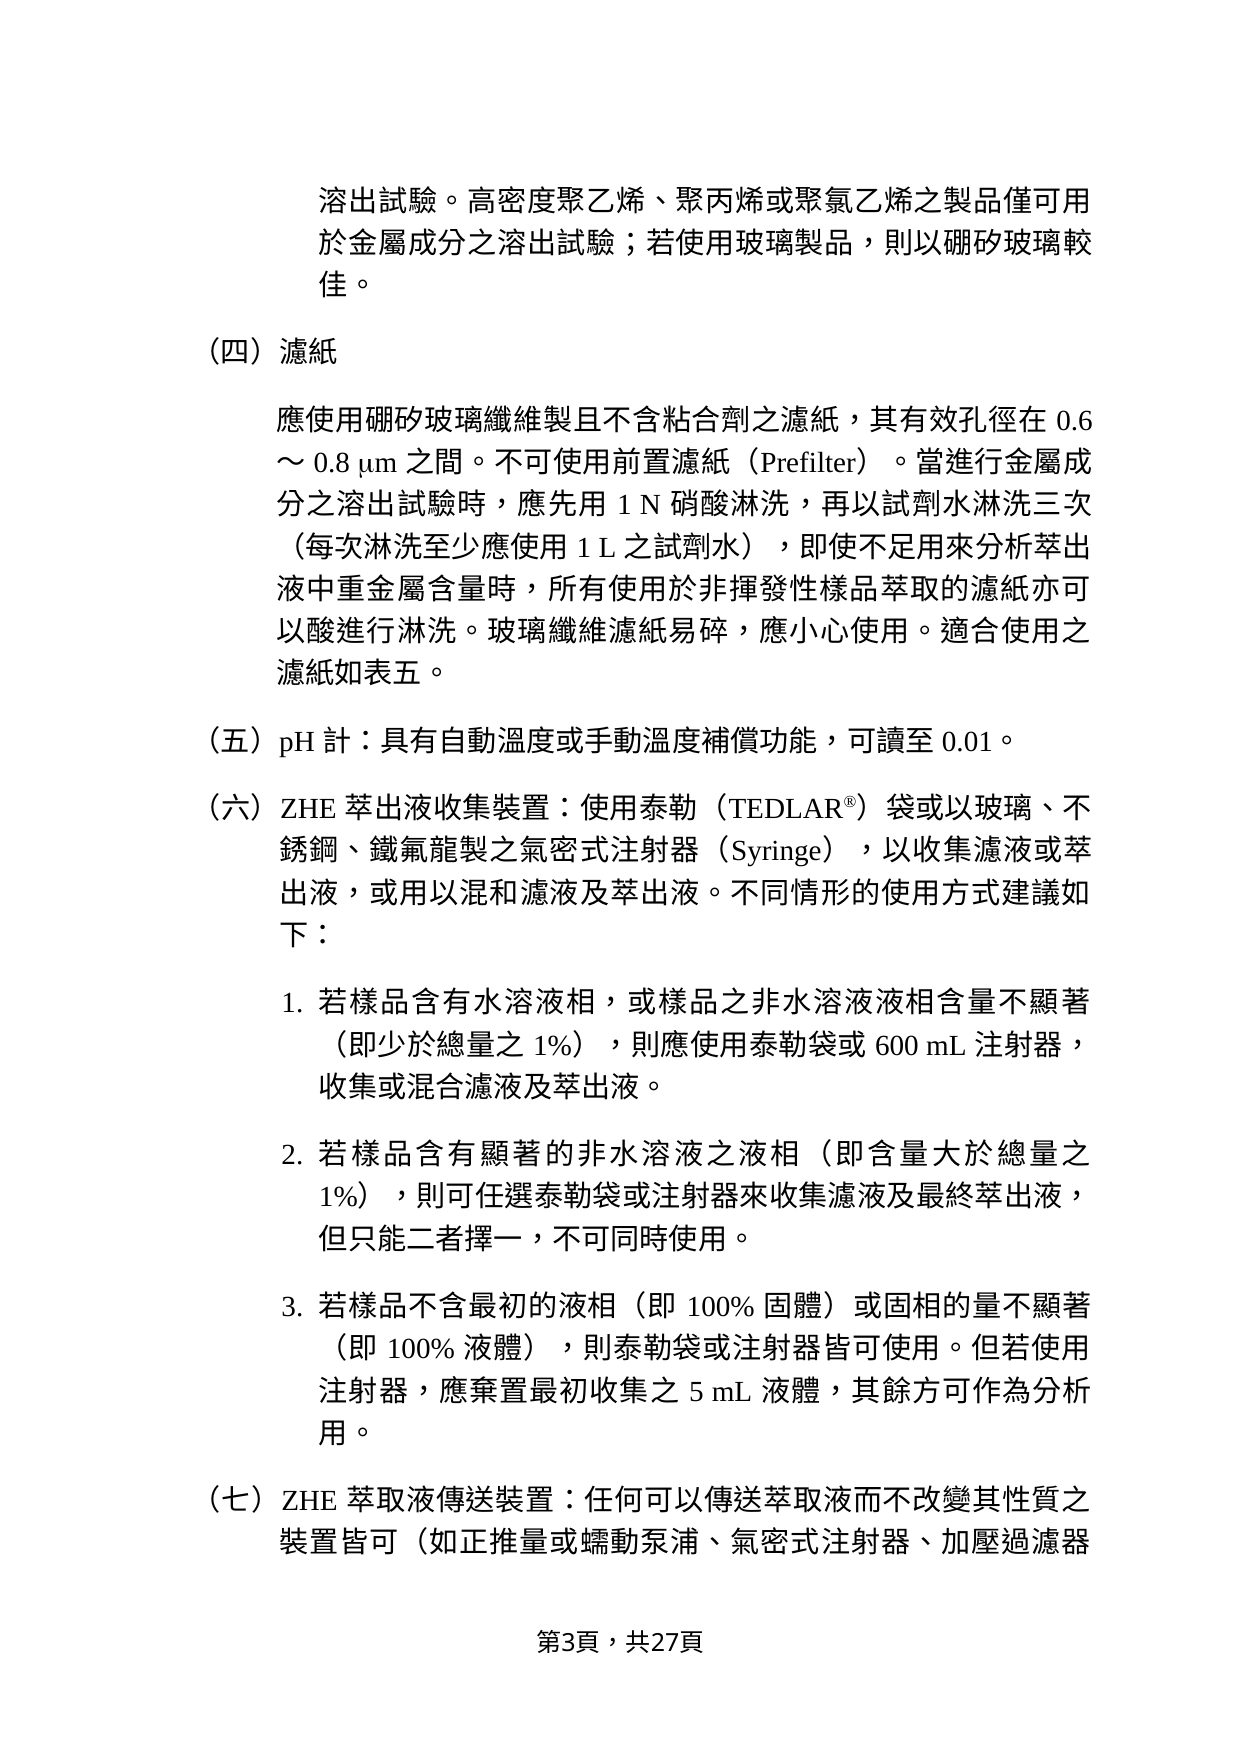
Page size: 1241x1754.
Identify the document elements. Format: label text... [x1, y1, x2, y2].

list 若樣品不含最初的液相（即 100% 固體）或固相的量不顯著（即 100% 液體），則泰勒袋或注射器皆可使用。但若使用注射器，應棄置最初收集之 5 mL 液體，其餘方可作為分析用。 [281, 1283, 1092, 1452]
text 應使用硼矽玻璃纖維製且不含粘合劑之濾紙，其有效孔徑在 0.6 ～ 0.8 m 之間。不可使用前置濾紙（Prefilter）。當進行金屬成分之溶出試驗時，應先用 1 N 硝酸淋洗，再以試劑水淋洗三次（每次淋洗至少應使用 1 L 之試劑水），即使不足用來分析萃出液中重金屬含量時，所有使用於非揮發性樣品萃取的濾紙亦可以酸進行淋洗。玻璃纖維濾紙易碎，應小心使用。適合使用之濾紙如表五。 [276, 396, 1092, 692]
list 溶出試驗。高密度聚乙烯、聚丙烯或聚氯乙烯之製品僅可用於金屬成分之溶出試驗；若使用玻璃製品，則以硼矽玻璃較佳。 [281, 177, 1092, 304]
text （五）pH 計：具有自動溫度或手動溫度補償功能，可讀至 0.01。 [191, 717, 1092, 760]
list 若樣品含有水溶液相，或樣品之非水溶液液相含量不顯著（即少於總量之 1%），則應使用泰勒袋或 600 mL 注射器，收集或混合濾液及萃出液。 [281, 979, 1092, 1106]
text （七）ZHE 萃取液傳送裝置：任何可以傳送萃取液而不改變其性質之裝置皆可（如正推量或蠕動泵浦、氣密式注射器、加壓過濾器 [191, 1477, 1092, 1561]
text （四）濾紙 [191, 329, 1092, 371]
list 若樣品含有顯著的非水溶液之液相（即含量大於總量之 1%），則可任選泰勒袋或注射器來收集濾液及最終萃出液，但只能二者擇一，不可同時使用。 [281, 1131, 1092, 1258]
text （六）ZHE 萃出液收集裝置：使用泰勒（TEDLAR®）袋或以玻璃、不銹鋼、鐵氟龍製之氣密式注射器（Syringe），以收集濾液或萃出液，或用以混和濾液及萃出液。不同情形的使用方式建議如下： [191, 785, 1092, 954]
